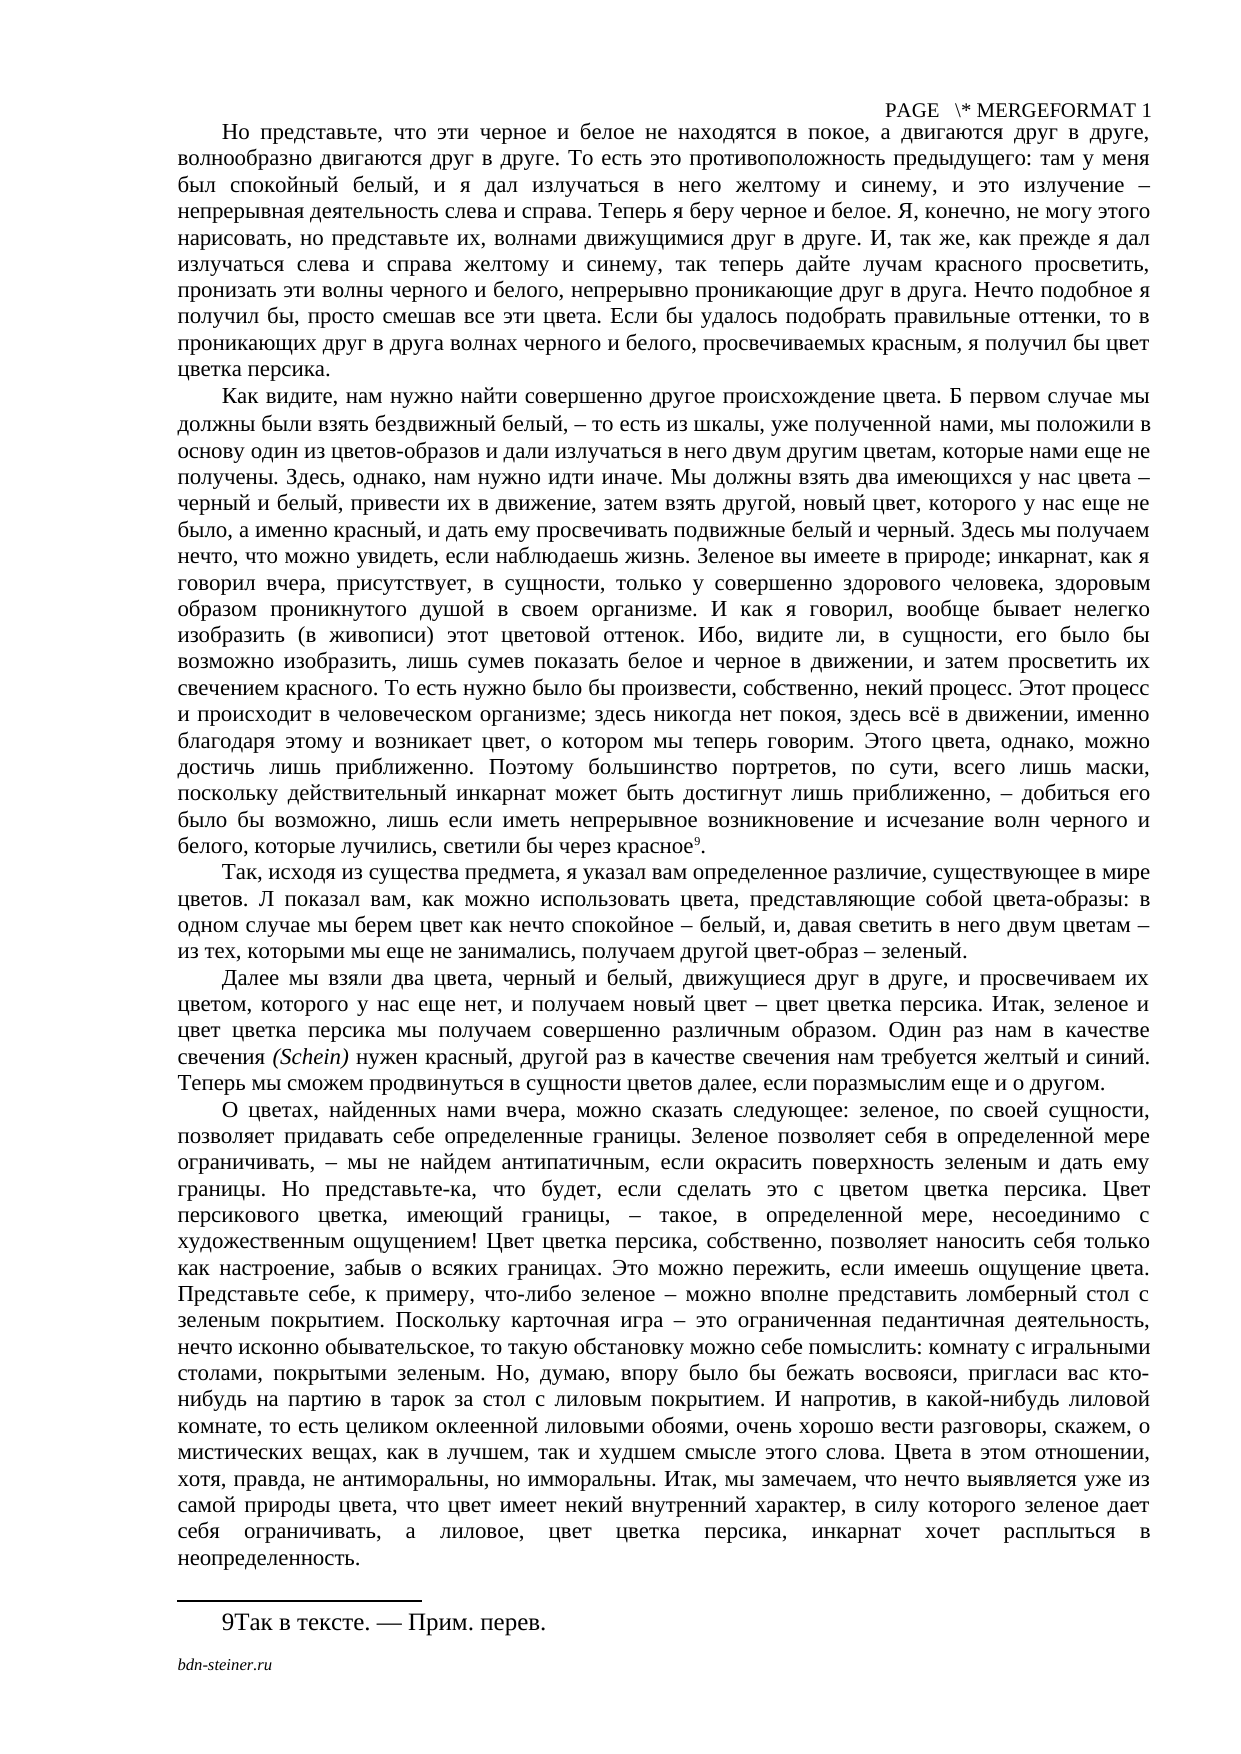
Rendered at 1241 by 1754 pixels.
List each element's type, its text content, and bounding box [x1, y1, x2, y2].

text Далее мы взяли два цвета, черный и белый, движущиеся друг в друге, и просвечиваем их цветом, которого у нас еще нет, и получаем новый цвет – цвет цветка персика. Итак, зеленое и цвет цветка персика мы получаем совершенно различным образом. Один раз нам в качестве свечения (Schein) нужен красный, другой раз в качестве свечения нам требуется желтый и синий. Теперь мы сможем продвинуться в сущности цветов далее, если поразмыслим еще и о другом. [177, 964, 1152, 1096]
text Как видите, нам нужно найти совершенно другое происхождение цвета. Б первом случае мы должны были взять бездвижный белый, – то есть из шкалы, уже полученной нами, мы положили в основу один из цветов-образов и дали излучаться в него двум другим цветам, которые нами еще не получены. Здесь, однако, нам нужно идти иначе. Мы должны взять два имеющихся у нас цвета – черный и белый, привести их в движение, затем взять другой, новый цвет, которого у нас еще не было, а именно красный, и дать ему просвечивать подвижные белый и черный. Здесь мы получаем нечто, что можно увидеть, если наблюдаешь жизнь. Зеленое вы имеете в природе; инкарнат, как я говорил вчера, присутствует, в сущности, только у совершенно здорового человека, здоровым образом проникнутого душой в своем организме. И как я говорил, вообще бывает нелегко изобразить (в живописи) этот цветовой оттенок. Ибо, видите ли, в сущности, его было бы возможно изобразить, лишь сумев показать белое и черное в движении, и затем просветить их свечением красного. То есть нужно было бы произвести, собственно, некий процесс. Этот процесс и происходит в человеческом организме; здесь никогда нет покоя, здесь всё в движении, именно благодаря этому и возникает цвет, о котором мы теперь говорим. Этого цвета, однако, можно достичь лишь приближенно. Поэтому большинство портретов, по сути, всего лишь маски, поскольку действительный инкарнат может быть достигнут лишь приближенно, – добиться его было бы возможно, лишь если иметь непрерывное возникновение и исчезание волн черного и белого, которые лучились, светили бы через красное. [177, 382, 1152, 858]
text Так в тексте. — Прим. перев. [177, 1607, 1152, 1636]
text О цветах, найденных нами вчера, можно сказать следующее: зеленое, по своей сущности, позволяет придавать себе определенные границы. Зеленое позволяет себя в определенной мере ограничивать, – мы не найдем антипатичным, если окрасить поверхность зеленым и дать ему границы. Но представьте-ка, что будет, если сделать это с цветом цветка персика. Цвет персикового цветка, имеющий границы, – такое, в определенной мере, несоединимо с художественным ощущением! Цвет цветка персика, собственно, позволяет наносить себя только как настроение, забыв о всяких границах. Это можно пережить, если имеешь ощущение цвета. Представьте себе, к примеру, что-либо зеленое – можно вполне представить ломберный стол с зеленым покрытием. Поскольку карточная игра – это ограниченная педантичная деятельность, нечто исконно обывательское, то такую обстановку можно себе помыслить: комнату с игральными столами, покрытыми зеленым. Но, думаю, впору было бы бежать восвояси, пригласи вас кто-нибудь на партию в тарок за стол с лиловым покрытием. И напротив, в какой-нибудь лиловой комнате, то есть целиком оклеенной лиловыми обоями, очень хорошо вести разговоры, скажем, о мистических вещах, как в лучшем, так и худшем смысле этого слова. Цвета в этом отношении, хотя, правда, не антиморальны, но имморальны. Итак, мы замечаем, что нечто выявляется уже из самой природы цвета, что цвет имеет некий внутренний характер, в силу которого зеленое дает себя ограничивать, а лиловое, цвет цветка персика, инкарнат хочет расплыться в неопределенность. [177, 1096, 1152, 1570]
text Но представьте, что эти черное и белое не находятся в покое, а двигаются друг в друге, волнообразно двигаются друг в друге. То есть это противоположность предыдущего: там у меня был спокойный белый, и я дал излучаться в него желтому и синему, и это излучение – непрерывная деятельность слева и справа. Теперь я беру черное и белое. Я, конечно, не могу этого нарисовать, но представьте их, волнами движущимися друг в друге. И, так же, как прежде я дал излучаться слева и справа желтому и синему, так теперь дайте лучам красного просветить, пронизать эти волны черного и белого, непрерывно проникающие друг в друга. Нечто подобное я получил бы, просто смешав все эти цвета. Если бы удалось подобрать правильные оттенки, то в проникающих друг в друга волнах черного и белого, просвечиваемых красным, я получил бы цвет цветка персика. [177, 118, 1152, 382]
text Так, исходя из существа предмета, я указал вам определенное различие, существующее в мире цветов. Л показал вам, как можно использовать цвета, представляющие собой цвета-образы: в одном случае мы берем цвет как нечто спокойное – белый, и, давая светить в него двум цветам – из тех, которыми мы еще не занимались, получаем другой цвет-образ – зеленый. [177, 858, 1152, 964]
